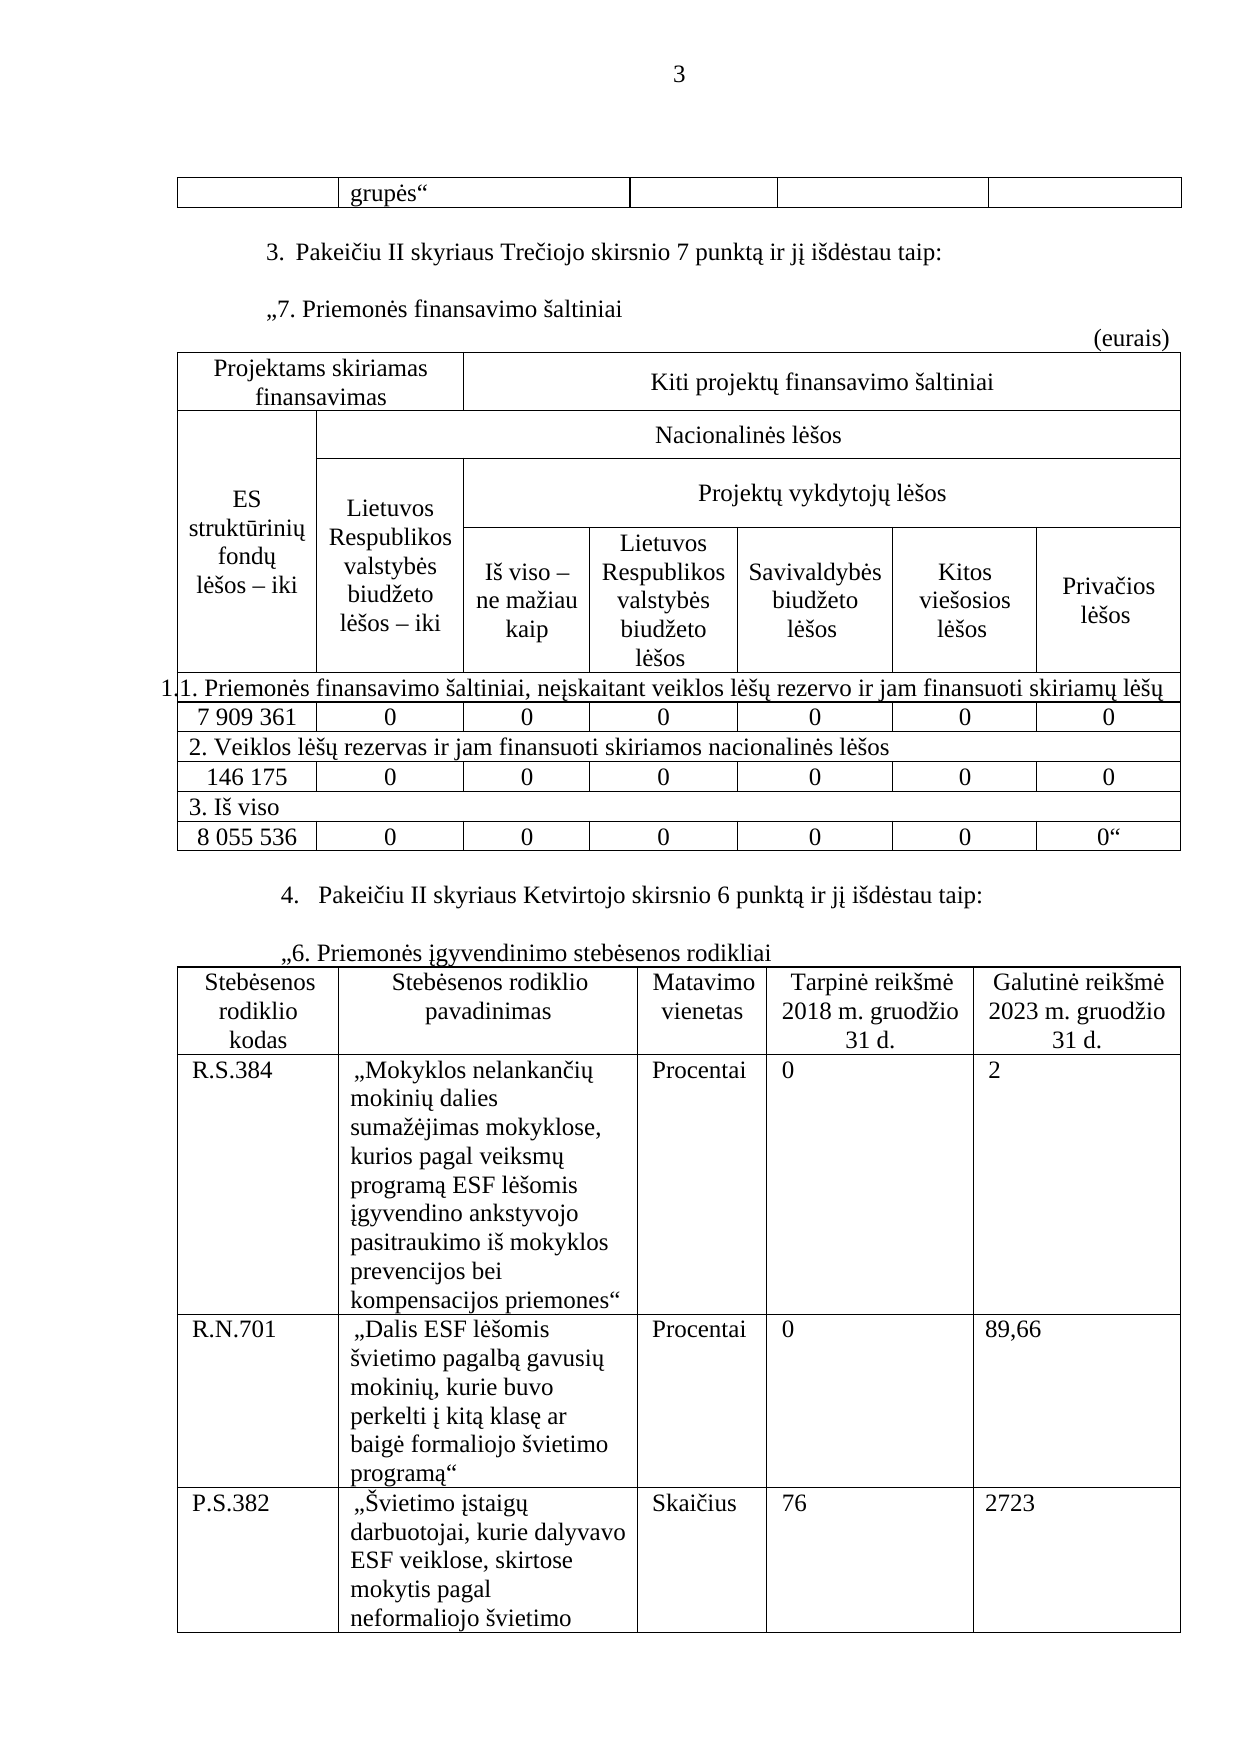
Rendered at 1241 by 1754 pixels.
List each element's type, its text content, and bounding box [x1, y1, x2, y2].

text 4. Pakeičiu II skyriaus Ketvirtojo skirsnio 6 punktą ir jį išdėstau taip: [281, 880, 1181, 909]
table_cell Lietuvos Respublikos valstybės biudžeto lėšos [590, 528, 737, 672]
table_cell 0 [317, 822, 463, 850]
table_cell 0 [590, 703, 737, 731]
table_cell 0 [738, 762, 892, 791]
table_cell 1.1. Priemonės finansavimo šaltiniai, neįskaitant veiklos lėšų rezervo ir jam finansuoti skiriamų lėšų [178, 673, 1180, 701]
table_cell [778, 178, 988, 207]
table_cell 0 [317, 703, 463, 731]
text 3. Pakeičiu II skyriaus Trečiojo skirsnio 7 punktą ir jį išdėstau taip: [177, 237, 1181, 266]
table_cell 0 [893, 762, 1036, 791]
table_header Tarpinė reikšmė 2018 m. gruodžio 31 d. [767, 968, 973, 1054]
table_cell 0 [767, 1055, 973, 1313]
table_cell 0 [1037, 703, 1180, 731]
table_cell 3. Iš viso [178, 792, 1180, 821]
table_cell 8 055 536 [178, 822, 316, 850]
table_cell 2723 [974, 1488, 1180, 1632]
table_cell Savivaldybės biudžeto lėšos [738, 528, 892, 672]
table_cell „Mokyklos nelankančių mokinių dalies sumažėjimas mokyklose, kurios pagal veiksmų programą ESF lėšomis įgyvendino ankstyvojo pasitraukimo iš mokyklos prevencijos bei kompensacijos priemones“ [339, 1055, 637, 1313]
table_cell „Švietimo įstaigų darbuotojai, kurie dalyvavo ESF veiklose, skirtose mokytis pagal neformaliojo švietimo [339, 1488, 637, 1632]
table_cell 76 [767, 1488, 973, 1632]
table_header Projektams skiriamas finansavimas [178, 353, 463, 410]
table_cell 0 [590, 762, 737, 791]
table_cell Skaičius [638, 1488, 766, 1632]
table_cell 2 [974, 1055, 1180, 1313]
table_cell 89,66 [974, 1315, 1180, 1487]
table_cell 0 [464, 703, 589, 731]
table_cell 0 [590, 822, 737, 850]
table_cell grupės“ [339, 178, 629, 207]
table_cell Procentai [638, 1055, 766, 1313]
table_cell „Dalis ESF lėšomis švietimo pagalbą gavusių mokinių, kurie buvo perkelti į kitą klasę ar baigė formaliojo švietimo programą“ [339, 1315, 637, 1487]
table_cell R.N.701 [178, 1315, 338, 1487]
table_cell Privačios lėšos [1037, 528, 1180, 672]
table_cell Procentai [638, 1315, 766, 1487]
table_cell Projektų vykdytojų lėšos [464, 459, 1180, 527]
table_cell 146 175 [178, 762, 316, 791]
table_cell [989, 178, 1181, 207]
table_cell 0“ [1037, 822, 1180, 850]
text (eurais) [957, 323, 1181, 352]
table_cell 7 909 361 [178, 703, 316, 731]
table_cell R.S.384 [178, 1055, 338, 1313]
table_cell 0 [464, 822, 589, 850]
table_cell 2. Veiklos lėšų rezervas ir jam finansuoti skiriamos nacionalinės lėšos [178, 732, 1180, 761]
table_cell [631, 178, 777, 207]
table_cell 0 [317, 762, 463, 791]
table_cell Lietuvos Respublikos valstybės biudžeto lėšos – iki [317, 459, 463, 672]
table_cell 0 [767, 1315, 973, 1487]
table_cell Kitos viešosios lėšos [893, 528, 1036, 672]
text „7. Priemonės finansavimo šaltiniai [177, 294, 1181, 323]
table_cell Iš viso – ne mažiau kaip [464, 528, 589, 672]
table_cell 0 [893, 822, 1036, 850]
table_header Stebėsenos rodiklio pavadinimas [339, 968, 637, 1054]
table_header Stebėsenos rodiklio kodas [178, 968, 338, 1054]
table_cell 0 [464, 762, 589, 791]
table_cell 0 [893, 703, 1036, 731]
table_cell 0 [1037, 762, 1180, 791]
table_cell 0 [738, 822, 892, 850]
table_header Galutinė reikšmė 2023 m. gruodžio 31 d. [974, 968, 1180, 1054]
table_header Matavimo vienetas [638, 968, 766, 1054]
table_cell 0 [738, 703, 892, 731]
table_cell ES struktūrinių fondų lėšos – iki [178, 411, 316, 672]
table_cell P.S.382 [178, 1488, 338, 1632]
table_cell [178, 178, 338, 207]
table_header Kiti projektų finansavimo šaltiniai [464, 353, 1180, 410]
table_cell Nacionalinės lėšos [317, 411, 1180, 458]
text „6. Priemonės įgyvendinimo stebėsenos rodikliai [177, 938, 1181, 966]
